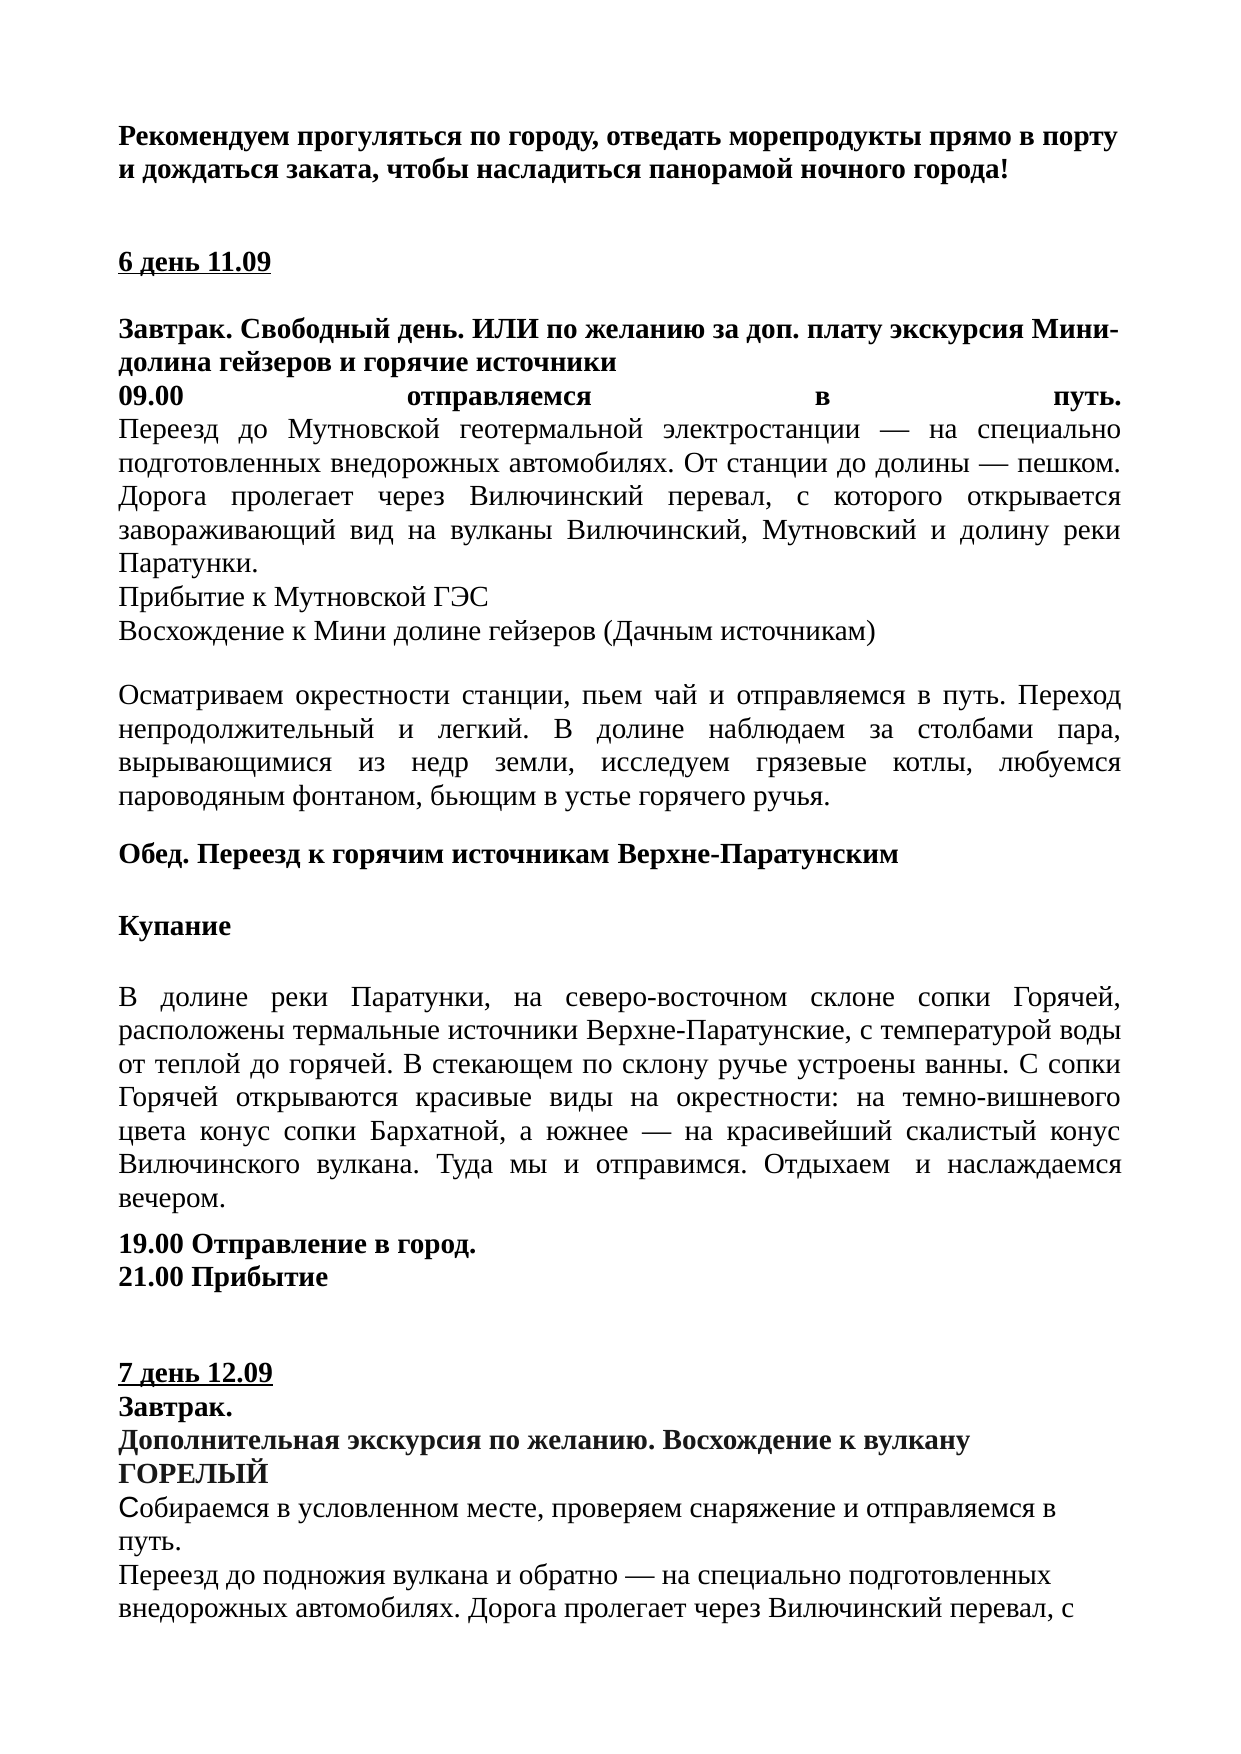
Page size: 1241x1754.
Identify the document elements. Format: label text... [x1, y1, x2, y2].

text Восхождение к Мини долине гейзеров (Дачным источникам) [118, 613, 1122, 646]
text Завтрак. Свободный день. ИЛИ по желанию за доп. плату экскурсия Мини-долина гейзеров и горячие источники [118, 311, 1122, 378]
text Рекомендуем прогуляться по городу, отведать морепродукты прямо в порту и дождаться заката, чтобы насладиться панорамой ночного города! [118, 118, 1122, 185]
text 21.00 Прибытие [118, 1259, 1122, 1322]
text 19.00 Отправление в город. [118, 1226, 1122, 1259]
text Осматриваем окрестности станции, пьем чай и отправляемся в путь. Переход непродолжительный и легкий. В долине наблюдаем за столбами пара, вырывающимися из недр земли, исследуем грязевые котлы, любуемся пароводяным фонтаном, бьющим в устье горячего ручья. [118, 677, 1122, 812]
text Переезд до подножия вулкана и обратно — на специально подготовленных внедорожных автомобилях. Дорога пролегает через Вилючинский перевал, с [118, 1557, 1122, 1624]
subtitle Обед. Переезд к горячим источникам Верхне-Паратунским [118, 837, 1122, 870]
subtitle Купание [118, 908, 1122, 941]
text 09.00 отправляемся в путь. Переезд до Мутновской геотермальной электростанции — на специально подготовленных внедорожных автомобилях. От станции до долины — пешком. Дорога пролегает через Вилючинский перевал, с которого открывается завораживающий вид на вулканы Вилючинский, Мутновский и долину реки Паратунки. Прибытие к Мутновской ГЭС [118, 378, 1122, 613]
text 6 день 11.09 [118, 244, 1122, 277]
subtitle В долине реки Паратунки, на северо-восточном склоне сопки Горячей, расположены термальные источники Верхне-Паратунские, с температурой воды от теплой до горячей. В стекающем по склону ручье устроены ванны. С сопки Горячей открываются красивые виды на окрестности: на темно-вишневого цвета конус сопки Бархатной, а южнее — на красивейший скалистый конус Вилючинского вулкана. Туда мы и отправимся. Отдыхаем и наслаждаемся вечером. [118, 979, 1122, 1213]
text Дополнительная экскурсия по желанию. Восхождение к вулкану ГОРЕЛЫЙ [118, 1422, 1122, 1489]
text Собираемся в условленном месте, проверяем снаряжение и отправляемся в путь. [118, 1489, 1122, 1557]
text Завтрак. [118, 1389, 1122, 1422]
text 7 день 12.09 [118, 1355, 1122, 1389]
